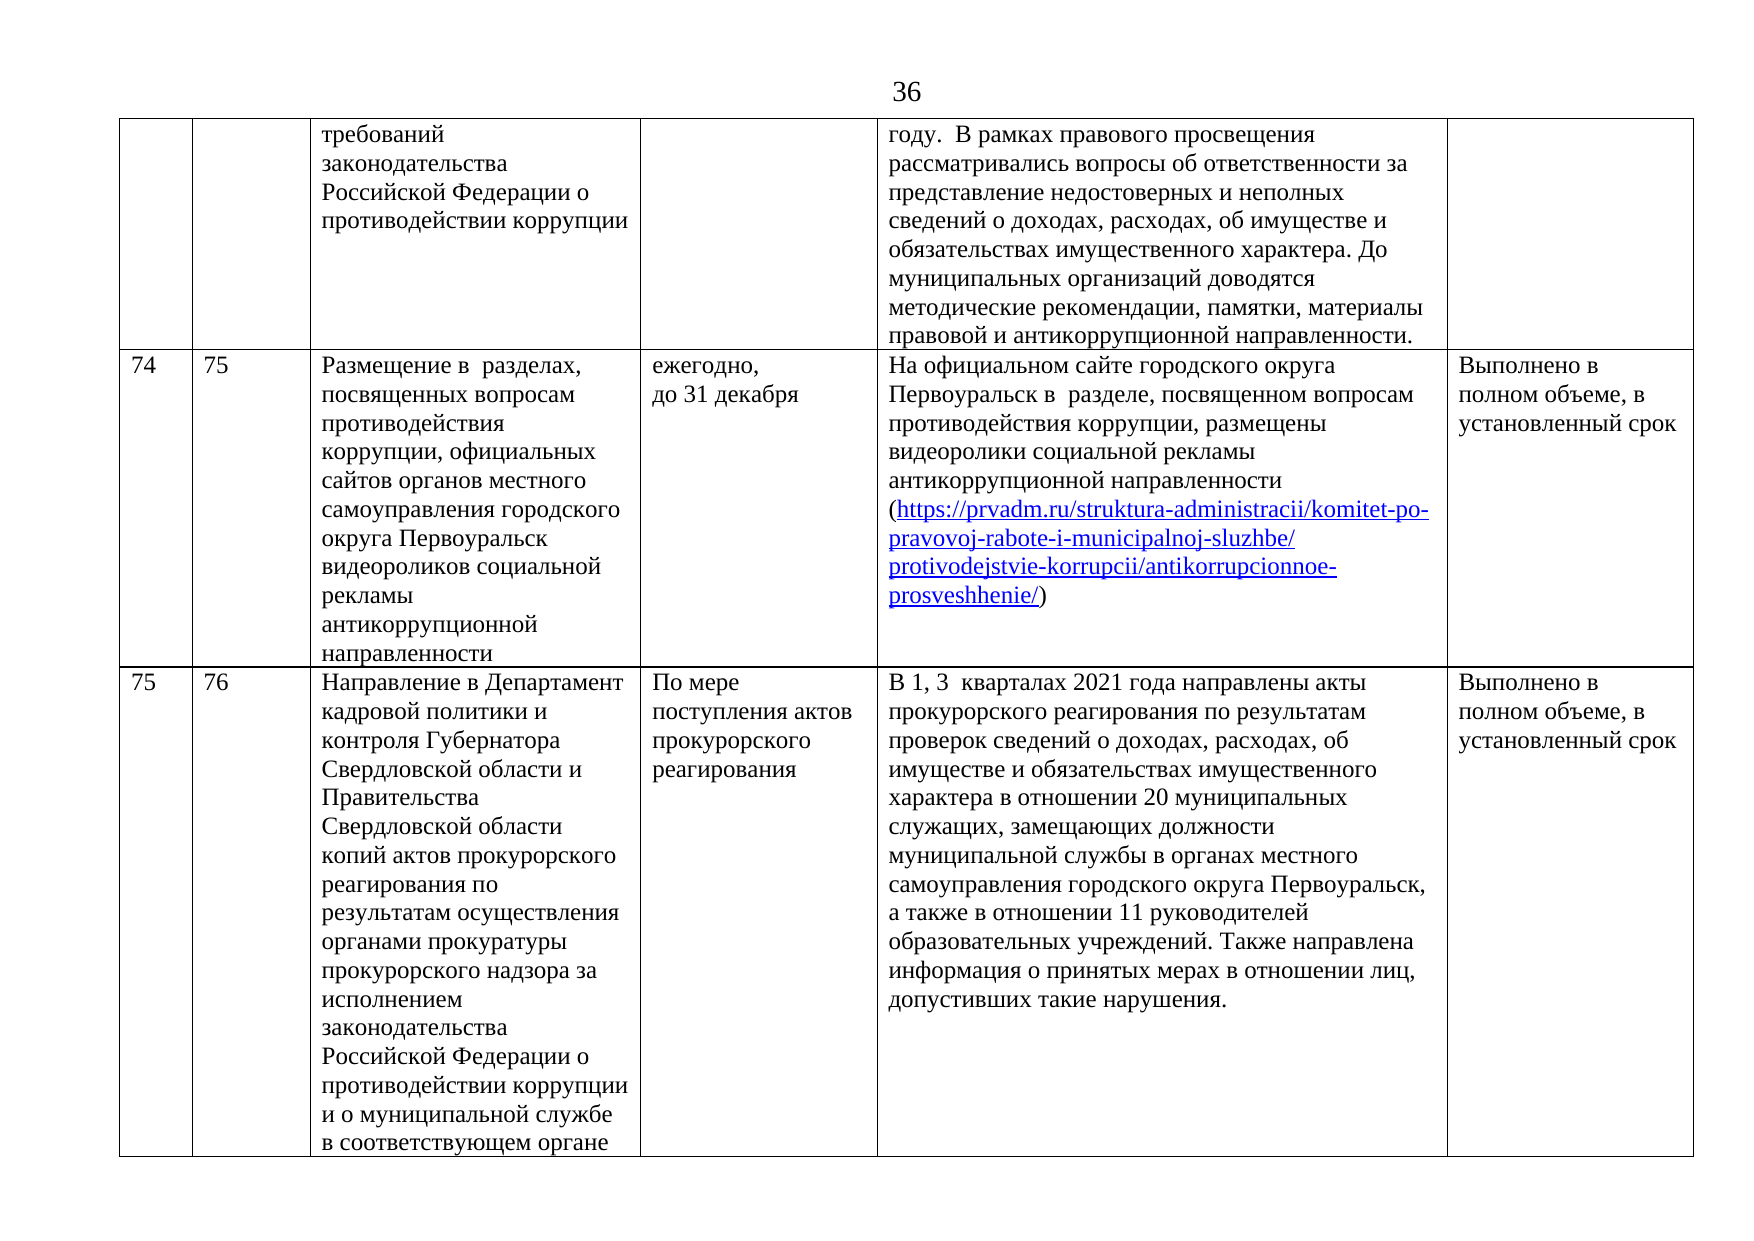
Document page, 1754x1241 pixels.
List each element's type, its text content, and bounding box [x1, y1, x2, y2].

table_cell требований законодательства Российской Федерации о противодействии коррупции [311, 119, 640, 349]
table_cell На официальном сайте городского округа Первоуральск в разделе, посвященном вопросам противодействия коррупции, размещены видеоролики социальной рекламы антикоррупционной направленности (https://prvadm.ru/struktura-administracii/komitet-po-pravovoj-rabote-i-municipalnoj-sluzhbe/protivodejstvie-korrupcii/antikorrupcionnoe-prosveshhenie/) [878, 350, 1447, 666]
table_cell По мере поступления актов прокурорского реагирования [641, 668, 877, 1156]
table_cell Выполнено в полном объеме, в установленный срок [1448, 350, 1693, 666]
table_cell Направление в Департамент кадровой политики и контроля Губернатора Свердловской области и Правительства Свердловской области копий актов прокурорского реагирования по результатам осуществления органами прокуратуры прокурорского надзора за исполнением законодательства Российской Федерации о противодействии коррупции и о муниципальной службе в соответствующем органе [311, 668, 640, 1156]
table_cell 75 [120, 668, 192, 1156]
table_cell [193, 119, 310, 349]
table_cell ежегодно, до 31 декабря [641, 350, 877, 666]
table_cell 75 [193, 350, 310, 666]
table_cell году. В рамках правового просвещения рассматривались вопросы об ответственности за представление недостоверных и неполных сведений о доходах, расходах, об имуществе и обязательствах имущественного характера. До муниципальных организаций доводятся методические рекомендации, памятки, материалы правовой и антикоррупционной направленности. [878, 119, 1447, 349]
table_cell В 1, 3 кварталах 2021 года направлены акты прокурорского реагирования по результатам проверок сведений о доходах, расходах, об имуществе и обязательствах имущественного характера в отношении 20 муниципальных служащих, замещающих должности муниципальной службы в органах местного самоуправления городского округа Первоуральск, а также в отношении 11 руководителей образовательных учреждений. Также направлена информация о принятых мерах в отношении лиц, допустивших такие нарушения. [878, 668, 1447, 1156]
table_cell Выполнено в полном объеме, в установленный срок [1448, 668, 1693, 1156]
table_cell [120, 119, 192, 349]
table_cell 76 [193, 668, 310, 1156]
table_cell 74 [120, 350, 192, 666]
table_cell Размещение в разделах, посвященных вопросам противодействия коррупции, официальных сайтов органов местного самоуправления городского округа Первоуральск видеороликов социальной рекламы антикоррупционной направленности [311, 350, 640, 666]
table_cell [641, 119, 877, 349]
table_cell [1448, 119, 1693, 349]
